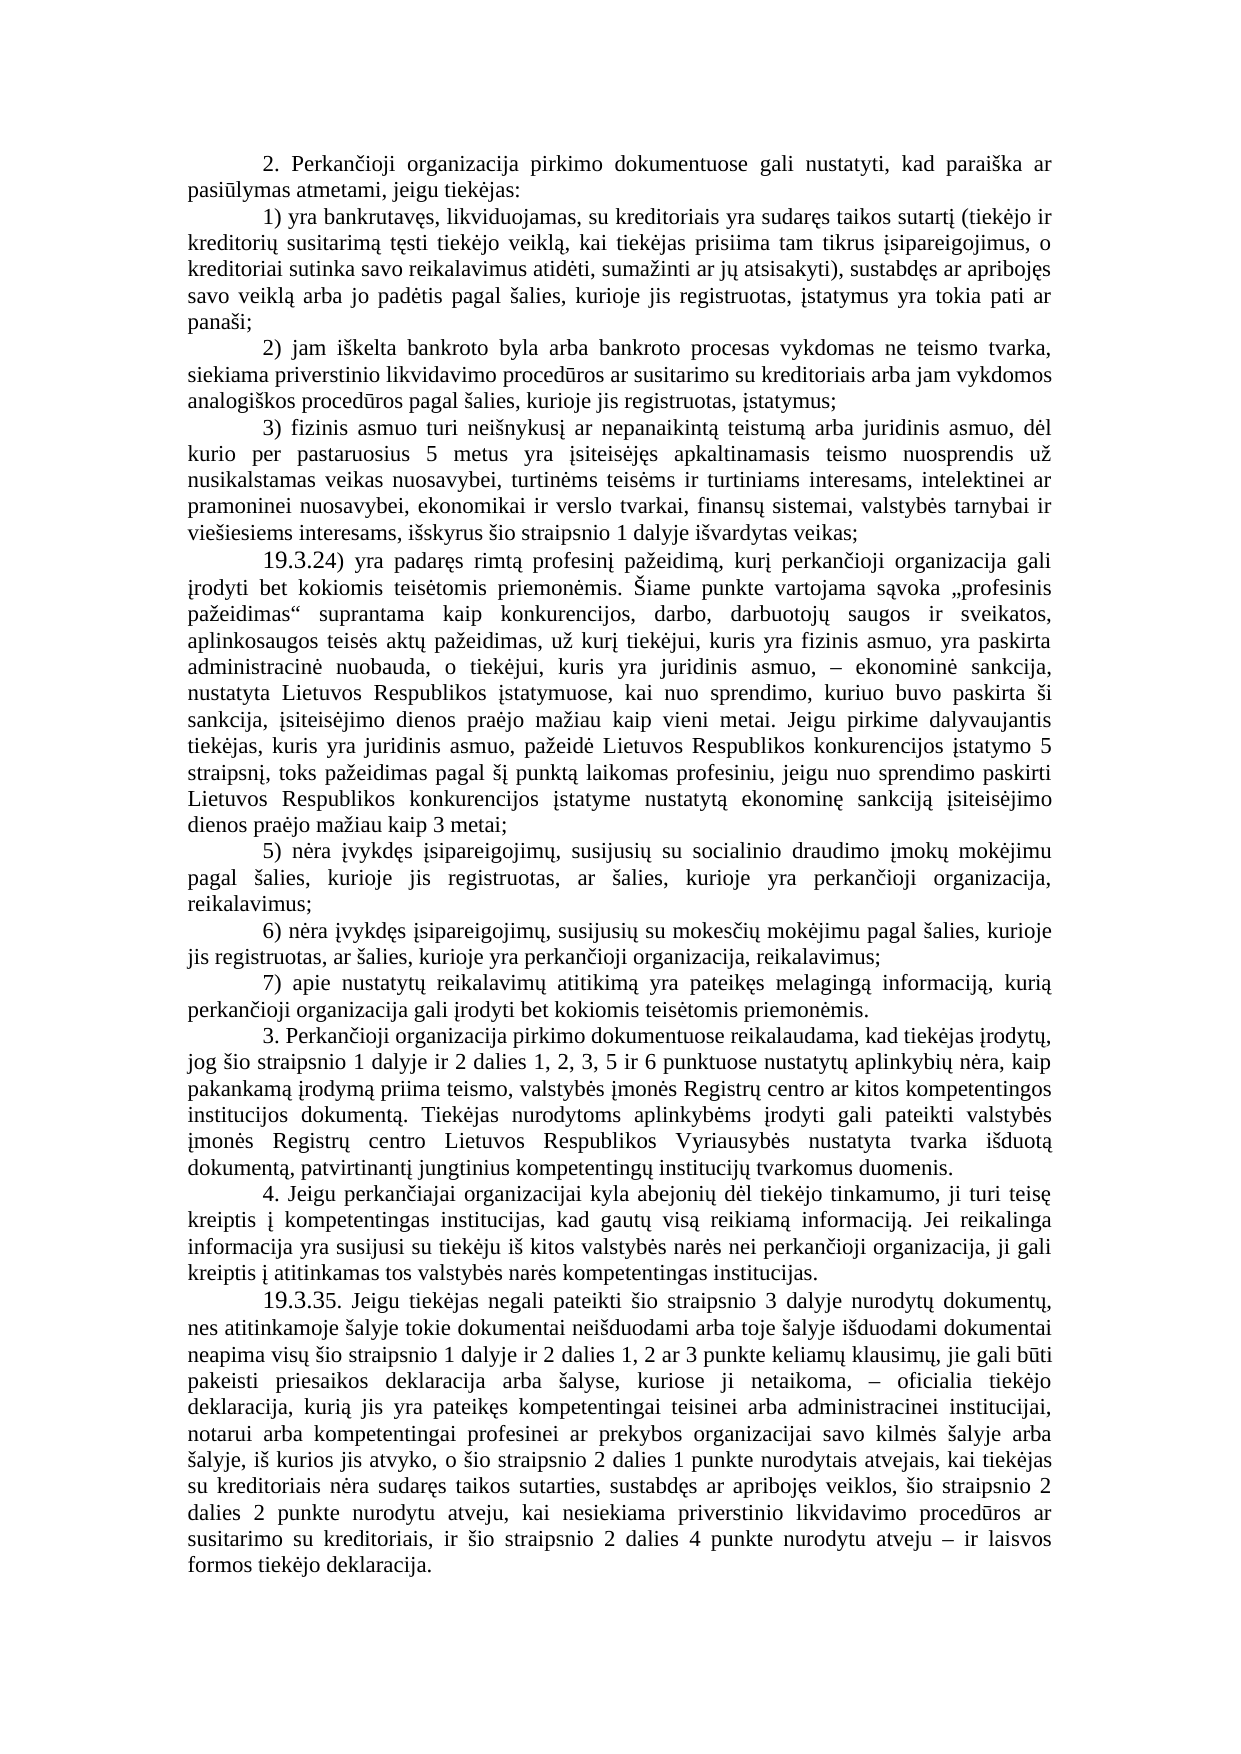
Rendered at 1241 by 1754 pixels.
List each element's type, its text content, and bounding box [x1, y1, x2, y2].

text 7) apie nustatytų reikalavimų atitikimą yra pateikęs melagingą informaciją, kurią perkančioji organizacija gali įrodyti bet kokiomis teisėtomis priemonėmis. [187, 969, 1053, 1022]
text 4. Jeigu perkančiajai organizacijai kyla abejonių dėl tiekėjo tinkamumo, ji turi teisę kreiptis į kompetentingas institucijas, kad gautų visą reikiamą informaciją. Jei reikalinga informacija yra susijusi su tiekėju iš kitos valstybės narės nei perkančioji organizacija, ji gali kreiptis į atitinkamas tos valstybės narės kompetentingas institucijas. [187, 1180, 1053, 1286]
text 2. Perkančioji organizacija pirkimo dokumentuose gali nustatyti, kad paraiška ar pasiūlymas atmetami, jeigu tiekėjas: [187, 150, 1053, 203]
text 3) fizinis asmuo turi neišnykusį ar nepanaikintą teistumą arba juridinis asmuo, dėl kurio per pastaruosius 5 metus yra įsiteisėjęs apkaltinamasis teismo nuosprendis už nusikalstamas veikas nuosavybei, turtinėms teisėms ir turtiniams interesams, intelektinei ar pramoninei nuosavybei, ekonomikai ir verslo tvarkai, finansų sistemai, valstybės tarnybai ir viešiesiems interesams, išskyrus šio straipsnio 1 dalyje išvardytas veikas; [187, 413, 1053, 545]
subtitle 4) yra padaręs rimtą profesinį pažeidimą, kurį perkančioji organizacija gali įrodyti bet kokiomis teisėtomis priemonėmis. Šiame punkte vartojama sąvoka „profesinis pažeidimas“ suprantama kaip konkurencijos, darbo, darbuotojų saugos ir sveikatos, aplinkosaugos teisės aktų pažeidimas, už kurį tiekėjui, kuris yra fizinis asmuo, yra paskirta administracinė nuobauda, o tiekėjui, kuris yra juridinis asmuo, – ekonominė sankcija, nustatyta Lietuvos Respublikos įstatymuose, kai nuo sprendimo, kuriuo buvo paskirta ši sankcija, įsiteisėjimo dienos praėjo mažiau kaip vieni metai. Jeigu pirkime dalyvaujantis tiekėjas, kuris yra juridinis asmuo, pažeidė Lietuvos Respublikos konkurencijos įstatymo 5 straipsnį, toks pažeidimas pagal šį punktą laikomas profesiniu, jeigu nuo sprendimo paskirti Lietuvos Respublikos konkurencijos įstatyme nustatytą ekonominę sankciją įsiteisėjimo dienos praėjo mažiau kaip 3 metai; [187, 545, 1053, 838]
text 3. Perkančioji organizacija pirkimo dokumentuose reikalaudama, kad tiekėjas įrodytų, jog šio straipsnio 1 dalyje ir 2 dalies 1, 2, 3, 5 ir 6 punktuose nustatytų aplinkybių nėra, kaip pakankamą įrodymą priima teismo, valstybės įmonės Registrų centro ar kitos kompetentingos institucijos dokumentą. Tiekėjas nurodytoms aplinkybėms įrodyti gali pateikti valstybės įmonės Registrų centro Lietuvos Respublikos Vyriausybės nustatyta tvarka išduotą dokumentą, patvirtinantį jungtinius kompetentingų institucijų tvarkomus duomenis. [187, 1022, 1053, 1180]
subtitle 5. Jeigu tiekėjas negali pateikti šio straipsnio 3 dalyje nurodytų dokumentų, nes atitinkamoje šalyje tokie dokumentai neišduodami arba toje šalyje išduodami dokumentai neapima visų šio straipsnio 1 dalyje ir 2 dalies 1, 2 ar 3 punkte keliamų klausimų, jie gali būti pakeisti priesaikos deklaracija arba šalyse, kuriose ji netaikoma, – oficialia tiekėjo deklaracija, kurią jis yra pateikęs kompetentingai teisinei arba administracinei institucijai, notarui arba kompetentingai profesinei ar prekybos organizacijai savo kilmės šalyje arba šalyje, iš kurios jis atvyko, o šio straipsnio 2 dalies 1 punkte nurodytais atvejais, kai tiekėjas su kreditoriais nėra sudaręs taikos sutarties, sustabdęs ar apribojęs veiklos, šio straipsnio 2 dalies 2 punkte nurodytu atveju, kai nesiekiama priverstinio likvidavimo procedūros ar susitarimo su kreditoriais, ir šio straipsnio 2 dalies 4 punkte nurodytu atveju – ir laisvos formos tiekėjo deklaracija. [187, 1286, 1053, 1578]
text 5) nėra įvykdęs įsipareigojimų, susijusių su socialinio draudimo įmokų mokėjimu pagal šalies, kurioje jis registruotas, ar šalies, kurioje yra perkančioji organizacija, reikalavimus; [187, 838, 1053, 917]
text 1) yra bankrutavęs, likviduojamas, su kreditoriais yra sudaręs taikos sutartį (tiekėjo ir kreditorių susitarimą tęsti tiekėjo veiklą, kai tiekėjas prisiima tam tikrus įsipareigojimus, o kreditoriai sutinka savo reikalavimus atidėti, sumažinti ar jų atsisakyti), sustabdęs ar apribojęs savo veiklą arba jo padėtis pagal šalies, kurioje jis registruotas, įstatymus yra tokia pati ar panaši; [187, 203, 1053, 334]
text 2) jam iškelta bankroto byla arba bankroto procesas vykdomas ne teismo tvarka, siekiama priverstinio likvidavimo procedūros ar susitarimo su kreditoriais arba jam vykdomos analogiškos procedūros pagal šalies, kurioje jis registruotas, įstatymus; [187, 334, 1053, 413]
text 6) nėra įvykdęs įsipareigojimų, susijusių su mokesčių mokėjimu pagal šalies, kurioje jis registruotas, ar šalies, kurioje yra perkančioji organizacija, reikalavimus; [187, 917, 1053, 969]
